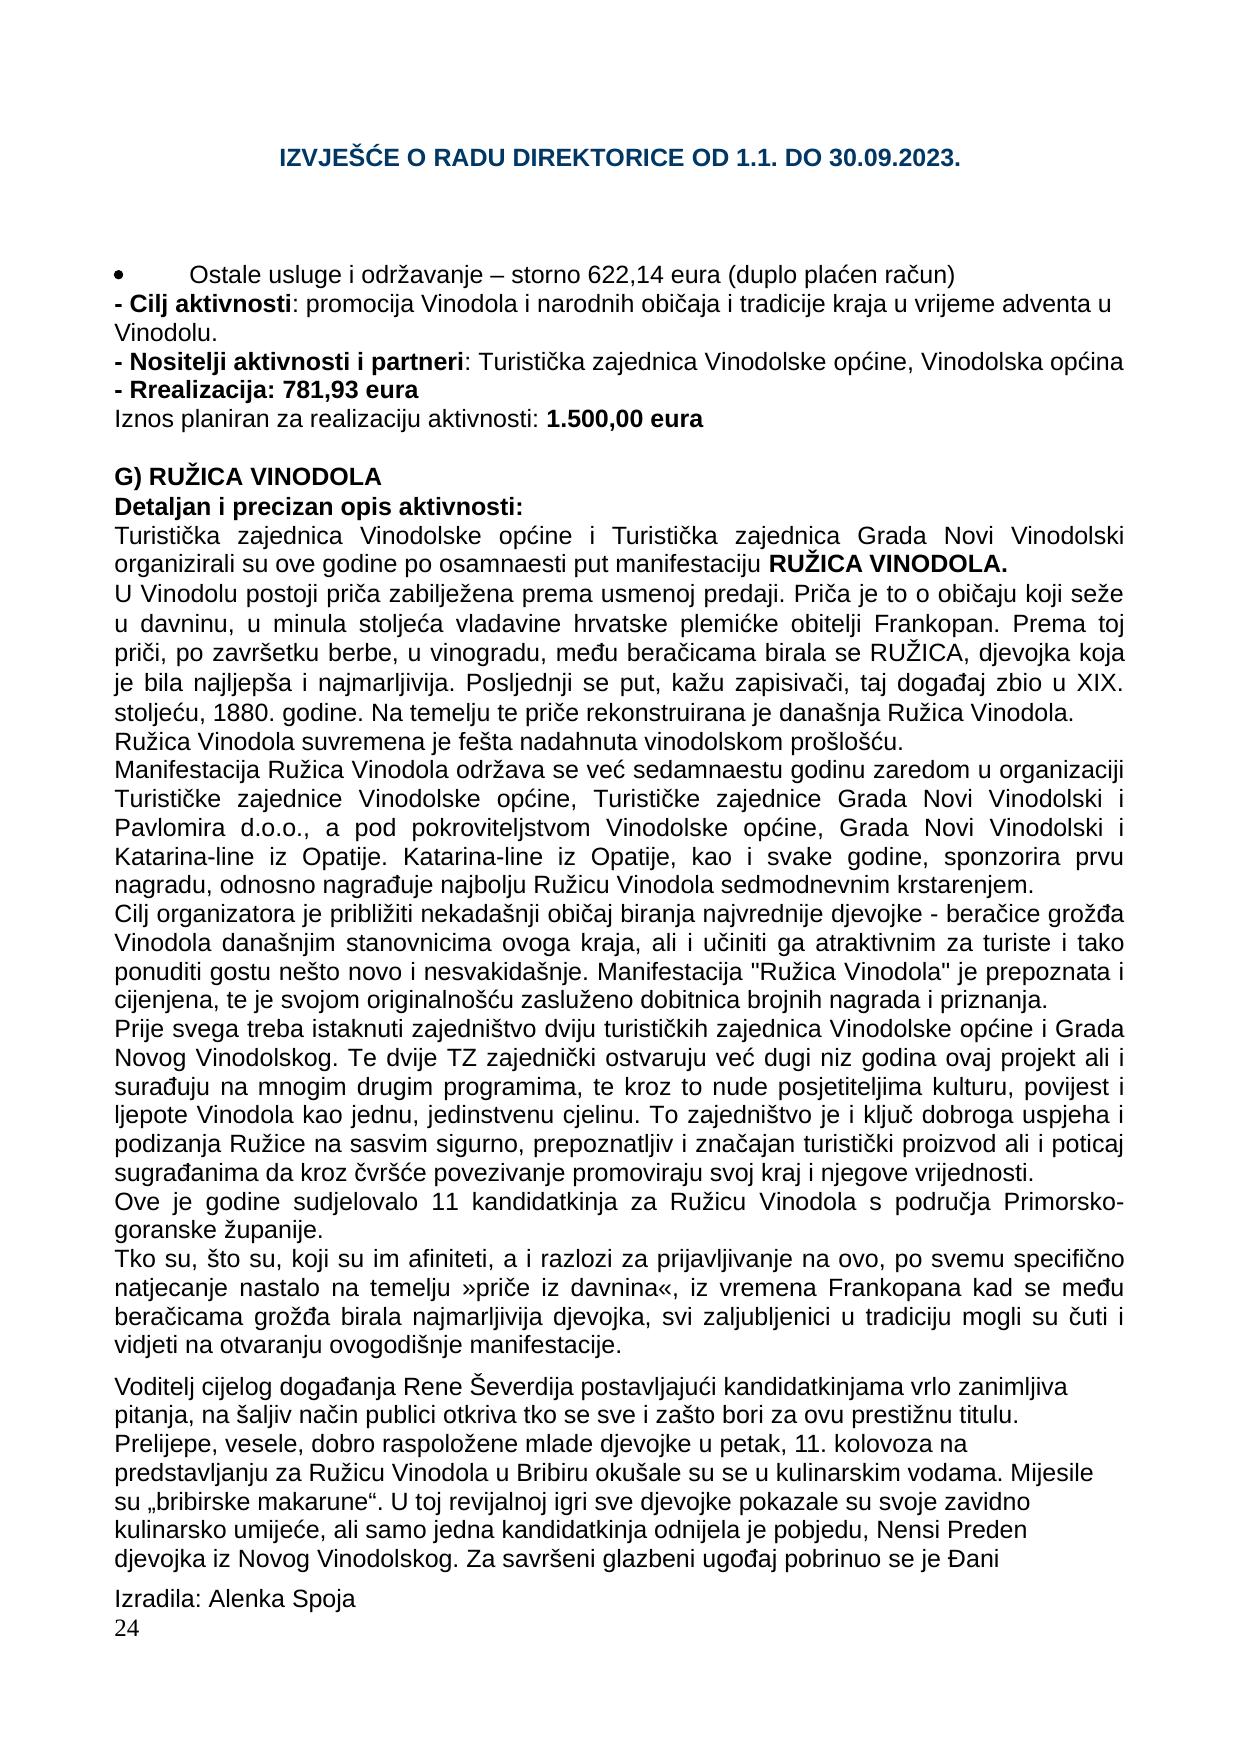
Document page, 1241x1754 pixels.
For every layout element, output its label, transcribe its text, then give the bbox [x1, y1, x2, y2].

text Ove je godine sudjelovalo 11 kandidatkinja za Ružicu Vinodola s područja Primorsko-goranske županije. [114, 1187, 1126, 1244]
text U Vinodolu postoji priča zabilježena prema usmenoj predaji. Priča je to o običaju koji seže u davninu, u minula stoljeća vladavine hrvatske plemićke obitelji Frankopan. Prema toj priči, po završetku berbe, u vinogradu, među beračicama birala se RUŽICA, djevojka koja je bila najljepša i najmarljivija. Posljednji se put, kažu zapisivači, taj događaj zbio u XIX. stoljeću, 1880. godine. Na temelju te priče rekonstruirana je današnja Ružica Vinodola. [114, 578, 1126, 727]
text Manifestacija Ružica Vinodola održava se već sedamnaestu godinu zaredom u organizaciji Turističke zajednice Vinodolske općine, Turističke zajednice Grada Novi Vinodolski i Pavlomira d.o.o., a pod pokroviteljstvom Vinodolske općine, Grada Novi Vinodolski i Katarina-line iz Opatije. Katarina-line iz Opatije, kao i svake godine, sponzorira prvu nagradu, odnosno nagrađuje najbolju Ružicu Vinodola sedmodnevnim krstarenjem. [114, 755, 1126, 899]
text Prije svega treba istaknuti zajedništvo dviju turističkih zajednica Vinodolske općine i Grada Novog Vinodolskog. Te dvije TZ zajednički ostvaruju već dugi niz godina ovaj projekt ali i surađuju na mnogim drugim programima, te kroz to nude posjetiteljima kulturu, povijest i ljepote Vinodola kao jednu, jedinstvenu cjelinu. To zajedništvo je i ključ dobroga uspjeha i podizanja Ružice na sasvim sigurno, prepoznatljiv i značajan turistički proizvod ali i poticaj sugrađanima da kroz čvršće povezivanje promoviraju svoj kraj i njegove vrijednosti. [114, 1014, 1126, 1187]
text Turistička zajednica Vinodolske općine i Turistička zajednica Grada Novi Vinodolski organizirali su ove godine po osamnaesti put manifestaciju RUŽICA VINODOLA. [114, 521, 1126, 578]
text G) RUŽICA VINODOLA [114, 461, 1126, 490]
text - Cilj aktivnosti: promocija Vinodola i narodnih običaja i tradicije kraja u vrijeme adventa u Vinodolu. [114, 289, 1126, 346]
list Ostale usluge i održavanje – storno 622,14 eura (duplo plaćen račun) [114, 260, 1126, 289]
text Tko su, što su, koji su im afiniteti, a i razlozi za prijavljivanje na ovo, po svemu specifično natjecanje nastalo na temelju »priče iz davnina«, iz vremena Frankopana kad se među beračicama grožđa birala najmarljivija djevojka, svi zaljubljenici u tradiciju mogli su čuti i vidjeti na otvaranju ovogodišnje manifestacije. [114, 1244, 1126, 1359]
text Voditelj cijelog događanja Rene Ševerdija postavljajući kandidatkinjama vrlo zanimljiva pitanja, na šaljiv način publici otkriva tko se sve i zašto bori za ovu prestižnu titulu. Prelijepe, vesele, dobro raspoložene mlade djevojke u petak, 11. kolovoza na predstavljanju za Ružicu Vinodola u Bribiru okušale su se u kulinarskim vodama. Mijesile su „bribirske makarune“. U toj revijalnoj igri sve djevojke pokazale su svoje zavidno kulinarsko umijeće, ali samo jedna kandidatkinja odnijela je pobjedu, Nensi Preden djevojka iz Novog Vinodolskog. Za savršeni glazbeni ugođaj pobrinuo se je Đani [114, 1372, 1126, 1573]
text - Nositelji aktivnosti i partneri: Turistička zajednica Vinodolske općine, Vinodolska općina [114, 346, 1126, 375]
text Cilj organizatora je približiti nekadašnji običaj biranja najvrednije djevojke - beračice grožđa Vinodola današnjim stanovnicima ovoga kraja, ali i učiniti ga atraktivnim za turiste i tako ponuditi gostu nešto novo i nesvakidašnje. Manifestacija "Ružica Vinodola" je prepoznata i cijenjena, te je svojom originalnošću zasluženo dobitnica brojnih nagrada i priznanja. [114, 899, 1126, 1014]
text - Rrealizacija: 781,93 eura [114, 375, 1126, 404]
text Detaljan i precizan opis aktivnosti: [114, 492, 1126, 521]
text Iznos planiran za realizaciju aktivnosti: 1.500,00 eura [114, 404, 1126, 433]
text Ružica Vinodola suvremena je fešta nadahnuta vinodolskom prošlošću. [114, 727, 1126, 755]
